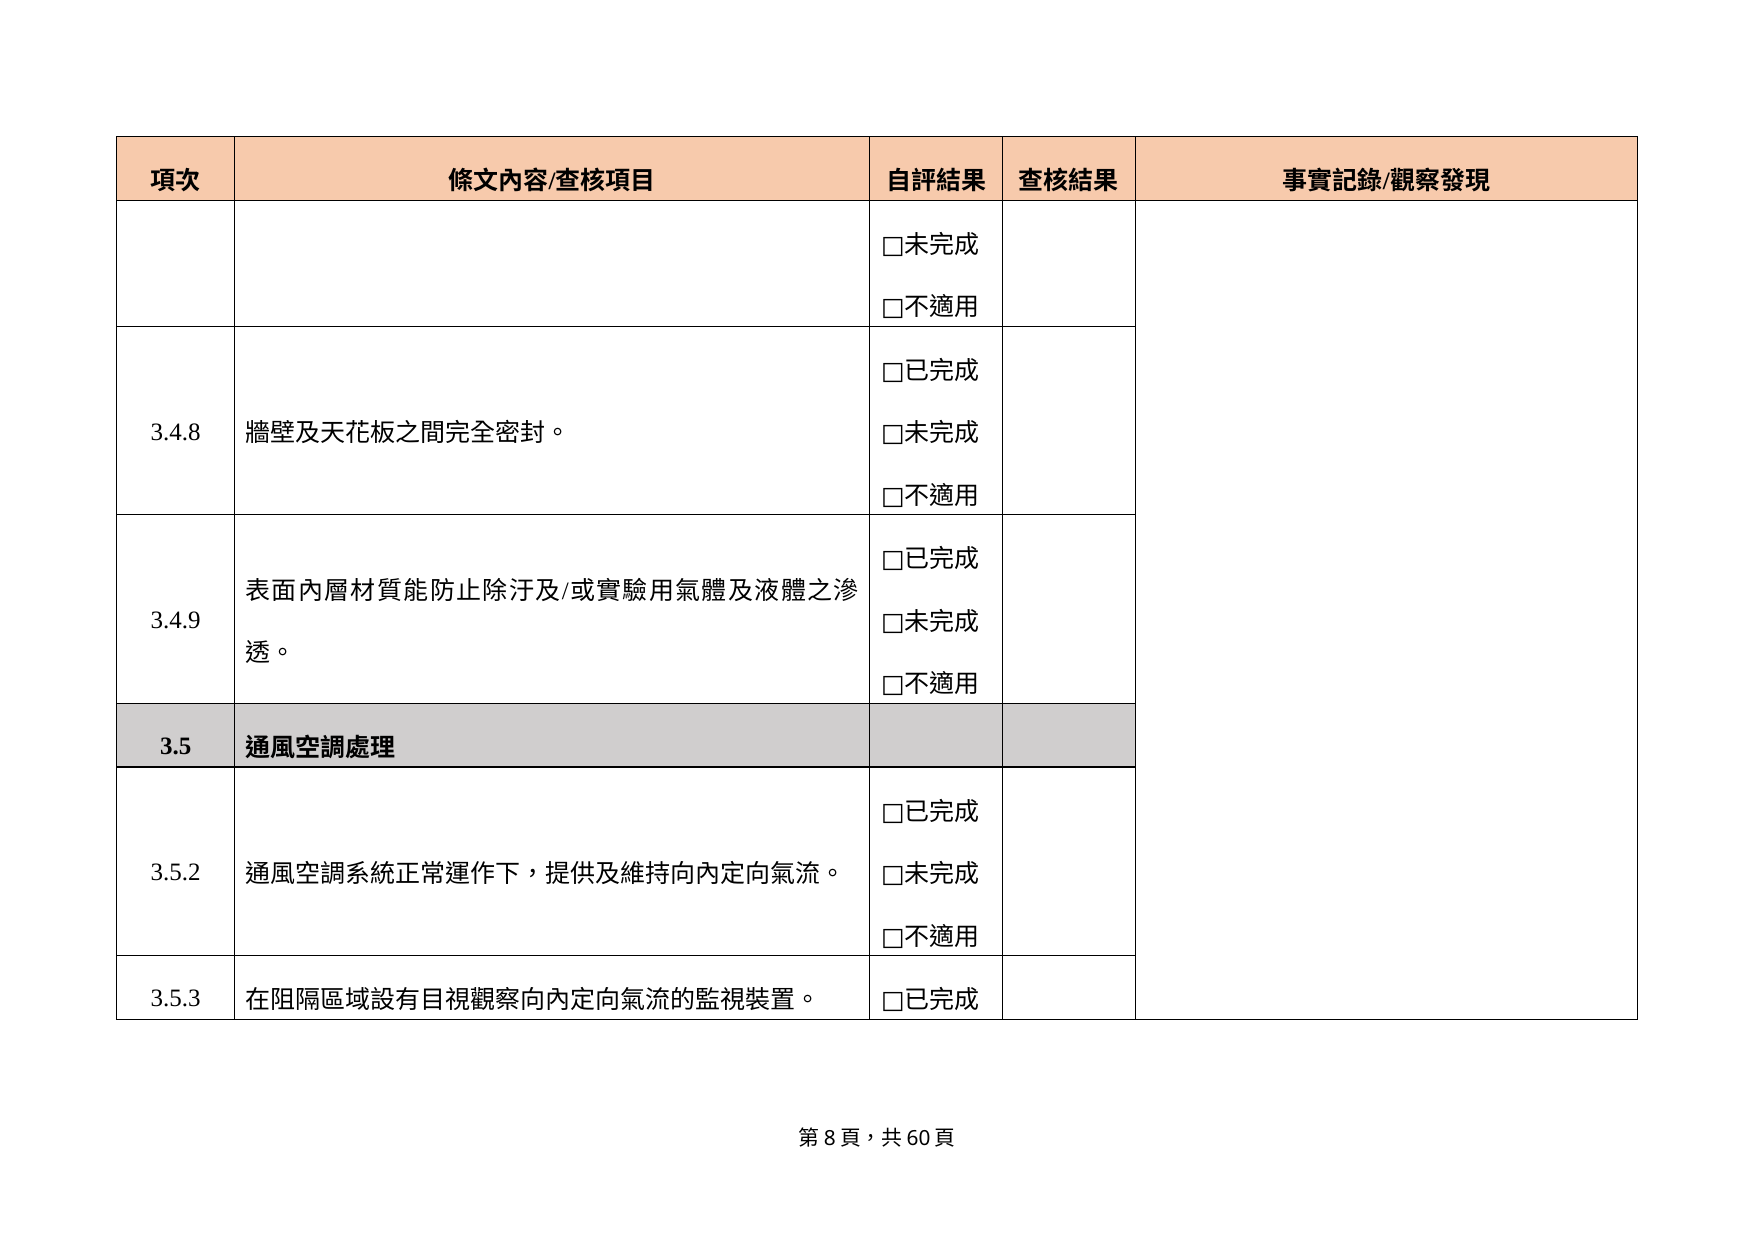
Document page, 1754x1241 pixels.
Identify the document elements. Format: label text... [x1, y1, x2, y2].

table_cell [1003, 956, 1135, 1018]
table_cell 3.5 [117, 704, 234, 766]
table_cell [117, 201, 234, 326]
table_cell 在阻隔區域設有目視觀察向內定向氣流的監視裝置。 [235, 956, 869, 1018]
table_cell [1003, 515, 1135, 703]
table_cell 3.4.9 [117, 515, 234, 703]
table_cell □已完成 □未完成 □不適用 [870, 515, 1002, 703]
table_cell 通風空調處理 [235, 704, 869, 766]
table_header 事實記錄/觀察發現 [1136, 137, 1637, 200]
table_cell [870, 704, 1002, 766]
table_cell 牆壁及天花板之間完全密封。 [235, 327, 869, 514]
table_cell 3.5.3 [117, 956, 234, 1018]
table_cell □已完成 [870, 956, 1002, 1018]
table_header 自評結果 [870, 137, 1002, 200]
table_header 條文內容/查核項目 [235, 137, 869, 200]
table_cell [235, 201, 869, 326]
table_header 項次 [117, 137, 234, 200]
table_cell 3.5.2 [117, 768, 234, 955]
table_cell □未完成 □不適用 [870, 201, 1002, 326]
table_cell [1003, 768, 1135, 955]
table_cell [1136, 201, 1637, 1018]
table_cell □已完成 □未完成 □不適用 [870, 768, 1002, 955]
table_cell 表面內層材質能防止除汙及/或實驗用氣體及液體之滲透。 [235, 515, 869, 703]
table_cell [1003, 704, 1135, 766]
table_cell □已完成 □未完成 □不適用 [870, 327, 1002, 514]
table_cell 通風空調系統正常運作下，提供及維持向內定向氣流。 [235, 768, 869, 955]
table_cell [1003, 201, 1135, 326]
table_header 查核結果 [1003, 137, 1135, 200]
table_cell 3.4.8 [117, 327, 234, 514]
table_cell [1003, 327, 1135, 514]
